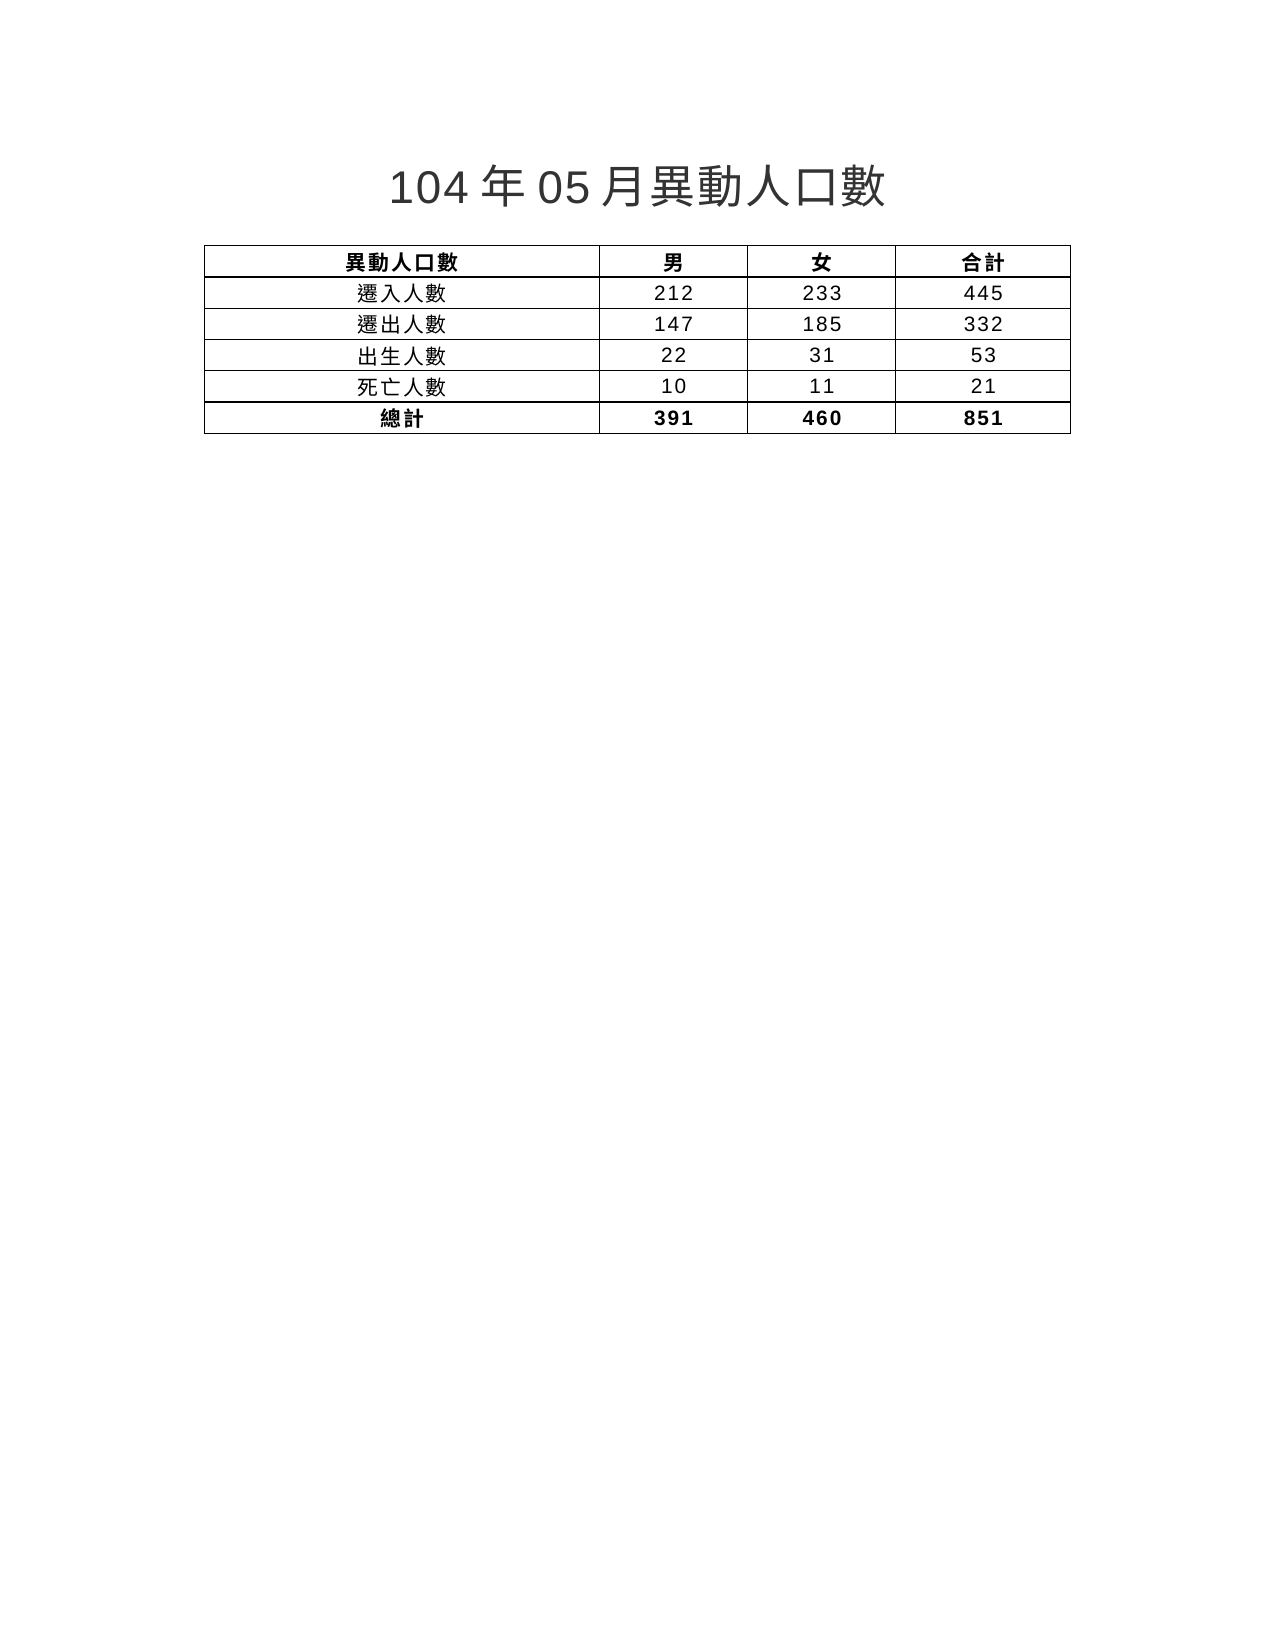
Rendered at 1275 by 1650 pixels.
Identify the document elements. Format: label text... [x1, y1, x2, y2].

table_cell 11 [748, 371, 895, 401]
table_cell 死亡人數 [205, 371, 599, 401]
table_cell 391 [600, 403, 747, 433]
table_cell 460 [748, 403, 895, 433]
table_header 男 [600, 246, 747, 276]
table_cell 10 [600, 371, 747, 401]
table_cell 22 [600, 340, 747, 370]
table_cell 332 [896, 309, 1070, 339]
table_cell 31 [748, 340, 895, 370]
table_cell 212 [600, 278, 747, 308]
table_cell 總計 [205, 403, 599, 433]
table_cell 53 [896, 340, 1070, 370]
table_cell 147 [600, 309, 747, 339]
table_cell 851 [896, 403, 1070, 433]
table_cell 445 [896, 278, 1070, 308]
table_cell 遷入人數 [205, 278, 599, 308]
table_cell 21 [896, 371, 1070, 401]
text 104年05月異動人口數 [187, 150, 1087, 216]
table_cell 185 [748, 309, 895, 339]
table_cell 233 [748, 278, 895, 308]
table_cell 遷出人數 [205, 309, 599, 339]
table_header 異動人口數 [205, 246, 599, 276]
table_header 合計 [896, 246, 1070, 276]
table_header 女 [748, 246, 895, 276]
table_header [186, 216, 1089, 434]
table_cell 出生人數 [205, 340, 599, 370]
